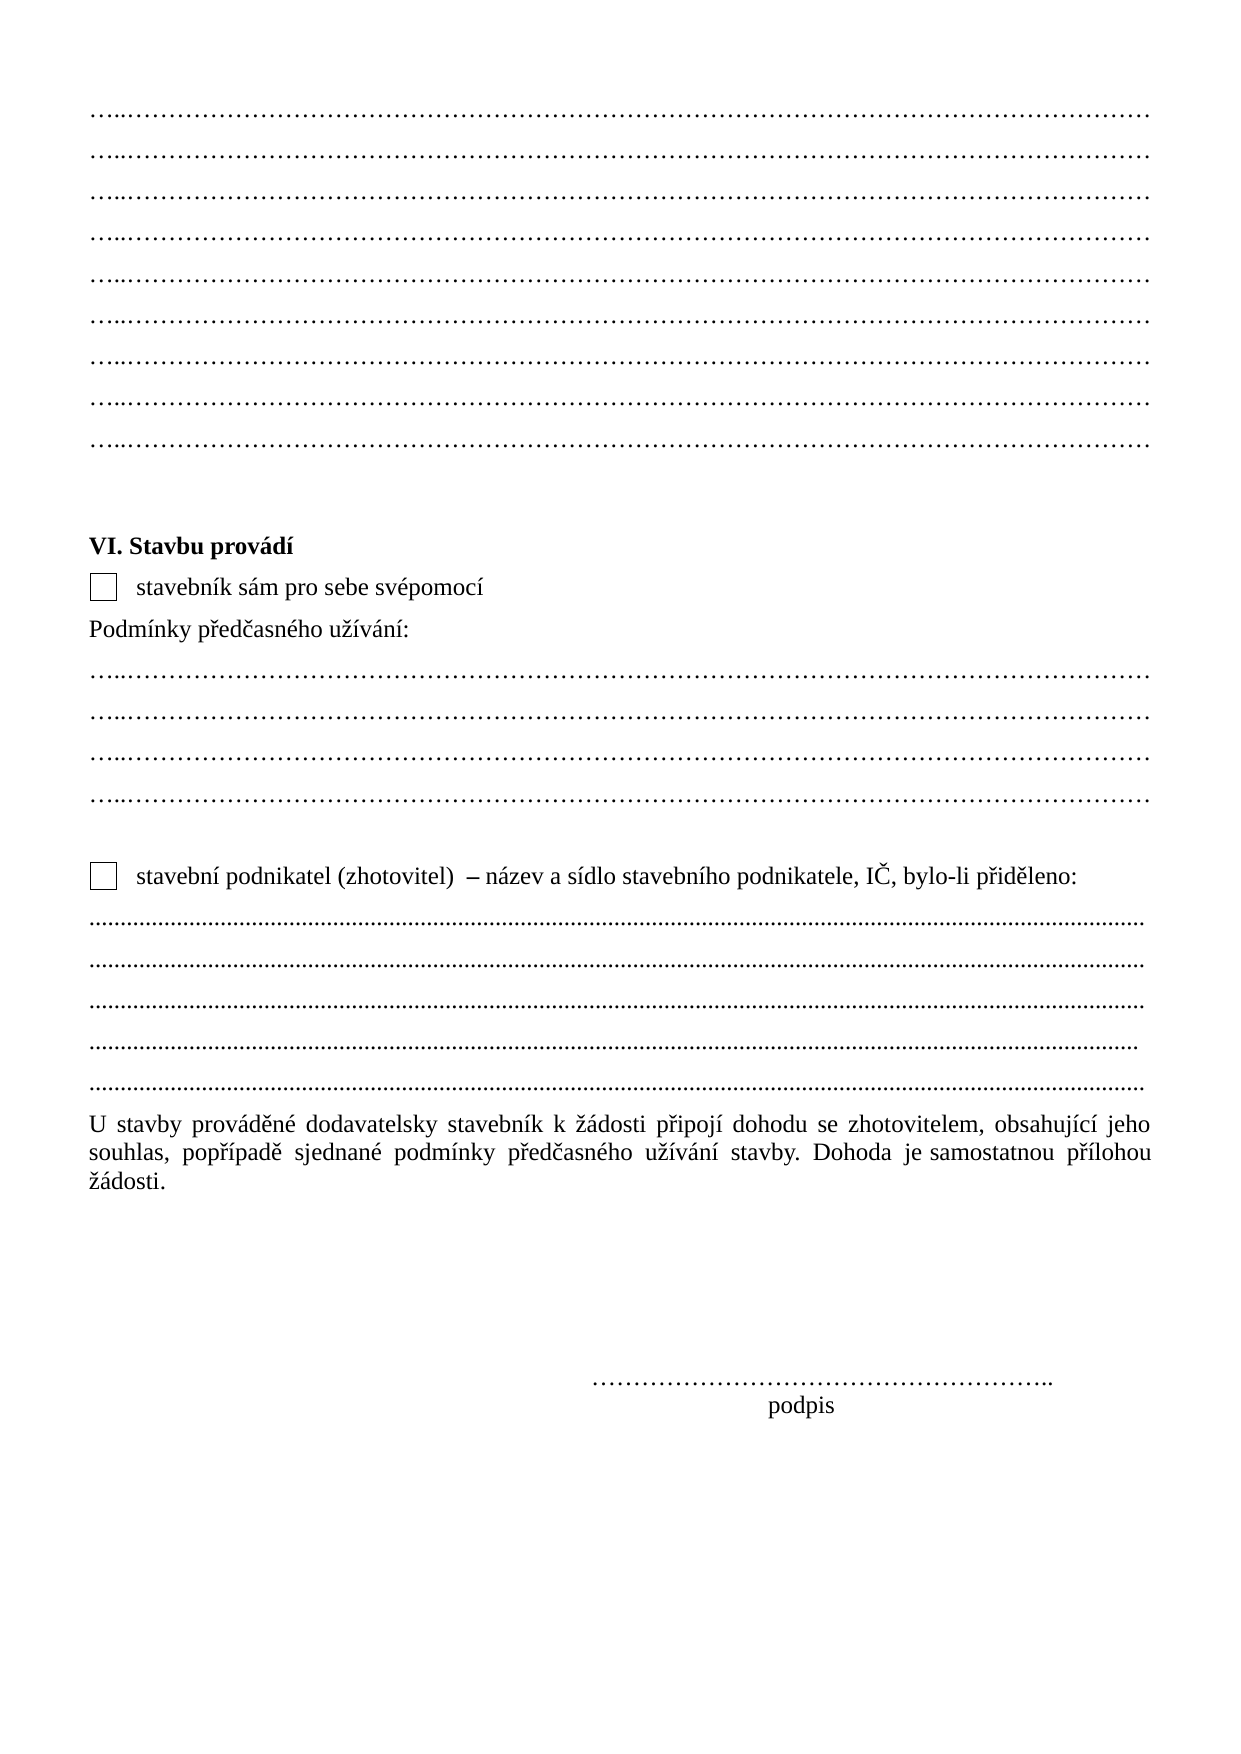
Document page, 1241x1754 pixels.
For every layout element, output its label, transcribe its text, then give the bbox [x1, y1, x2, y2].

text ……………………………………………….. [591, 1362, 1152, 1391]
text podpis [768, 1391, 1152, 1419]
text ........................................................................................................................................................................ [89, 1026, 1152, 1055]
text stavební podnikatel (zhotovitel) – název a sídlo stavebního podnikatele, IČ, bylo-li přiděleno: [89, 861, 1152, 890]
text …..…………………………………………………………………………………………………………… [89, 424, 1152, 452]
text ......................................................................................................................................................................... [89, 944, 1152, 972]
text …..…………………………………………………………………………………………………………… [89, 94, 1152, 122]
text ......................................................................................................................................................................... [89, 902, 1152, 931]
text ......................................................................................................................................................................... [89, 1067, 1152, 1096]
text …..…………………………………………………………………………………………………………… [89, 135, 1152, 164]
text …..…………………………………………………………………………………………………………… [89, 737, 1152, 766]
text ......................................................................................................................................................................... [89, 985, 1152, 1014]
text …..…………………………………………………………………………………………………………… [89, 300, 1152, 329]
text …..…………………………………………………………………………………………………………… [89, 176, 1152, 205]
text VI. Stavbu provádí [89, 531, 1152, 560]
text …..…………………………………………………………………………………………………………… [89, 655, 1152, 684]
text stavebník sám pro sebe svépomocí [89, 572, 1152, 601]
text …..…………………………………………………………………………………………………………… [89, 341, 1152, 370]
text Podmínky předčasného užívání: [89, 614, 1152, 642]
text …..…………………………………………………………………………………………………………… [89, 217, 1152, 246]
text …..…………………………………………………………………………………………………………… [89, 382, 1152, 411]
text …..…………………………………………………………………………………………………………… [89, 259, 1152, 287]
text …..…………………………………………………………………………………………………………… [89, 779, 1152, 807]
text …..…………………………………………………………………………………………………………… [89, 696, 1152, 725]
text U stavby prováděné dodavatelsky stavebník k žádosti připojí dohodu se zhotovitelem, obsahující jeho souhlas, popřípadě sjednané podmínky předčasného užívání stavby. Dohoda je samostatnou přílohou žádosti. [89, 1109, 1152, 1195]
